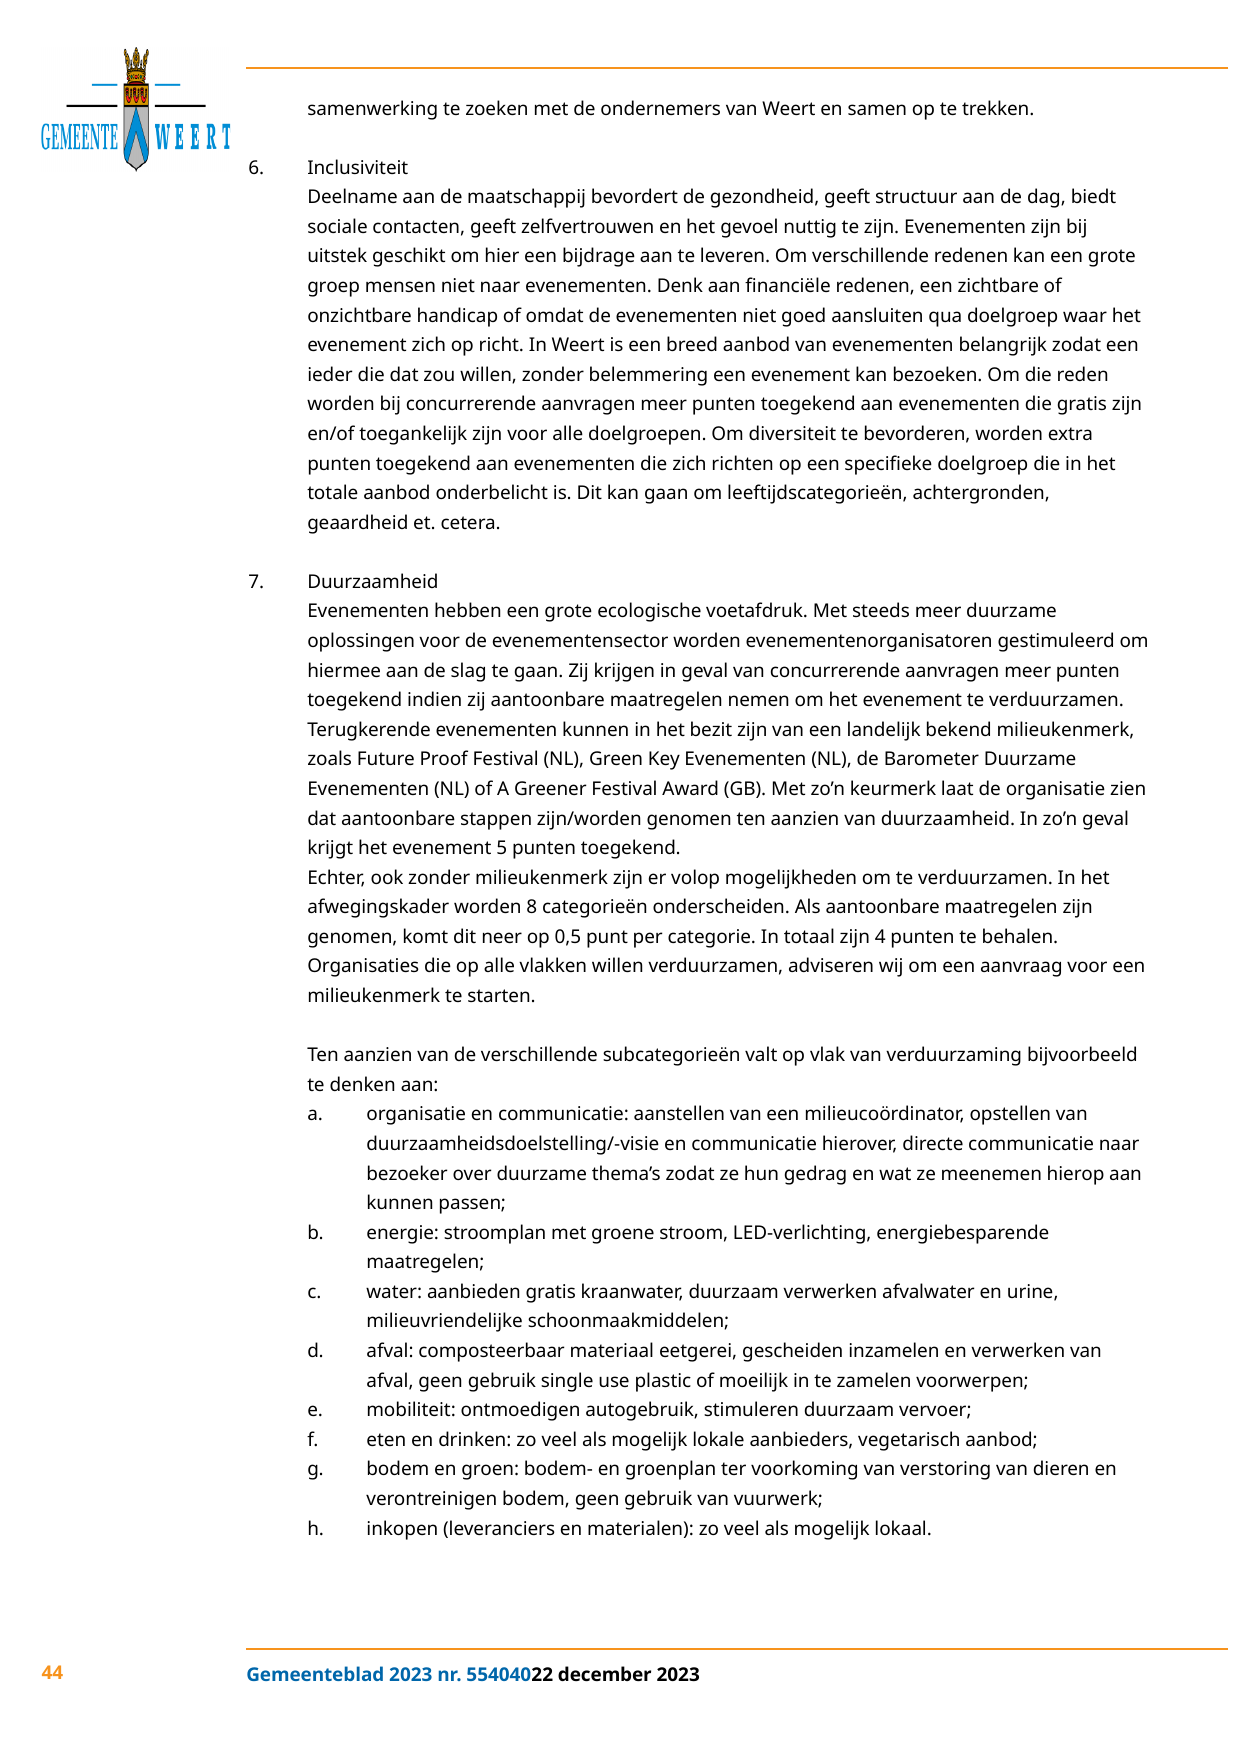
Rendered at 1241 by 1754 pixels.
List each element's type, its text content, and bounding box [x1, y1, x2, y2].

list Ten aanzien van de verschillende subcategorieën valt op vlak van verduurzaming bijvoorbeeld te denken aan: [248, 1041, 1152, 1097]
list bodem en groen: bodem- en groenplan ter voorkoming van verstoring van dieren en verontreinigen bodem, geen gebruik van vuurwerk; [307, 1456, 1152, 1511]
list Inclusiviteit [248, 154, 1152, 180]
list Duurzaamheid [248, 568, 1152, 594]
list eten en drinken: zo veel als mogelijk lokale aanbieders, vegetarisch aanbod; [307, 1426, 1152, 1452]
list Echter, ook zonder milieukenmerk zijn er volop mogelijkheden om te verduurzamen. In het afwegingskader worden 8 categorieën onderscheiden. Als aantoonbare maatregelen zijn genomen, komt dit neer op 0,5 punt per categorie. In totaal zijn 4 punten te behalen. Organisaties die op alle vlakken willen verduurzamen, adviseren wij om een aanvraag voor een milieukenmerk te starten. [248, 864, 1152, 1008]
list Terugkerende evenementen kunnen in het bezit zijn van een landelijk bekend milieukenmerk, zoals Future Proof Festival (NL), Green Key Evenementen (NL), de Barometer Duurzame Evenementen (NL) of A Greener Festival Award (GB). Met zo’n keurmerk laat de organisatie zien dat aantoonbare stappen zijn/worden genomen ten aanzien van duurzaamheid. In zo’n geval krijgt het evenement 5 punten toegekend. [248, 716, 1152, 860]
list mobiliteit: ontmoedigen autogebruik, stimuleren duurzaam vervoer; [307, 1396, 1152, 1422]
list water: aanbieden gratis kraanwater, duurzaam verwerken afvalwater en urine, milieuvriendelijke schoonmaakmiddelen; [307, 1278, 1152, 1333]
list Evenementen hebben een grote ecologische voetafdruk. Met steeds meer duurzame oplossingen voor de evenementensector worden evenementenorganisatoren gestimuleerd om hiermee aan de slag te gaan. Zij krijgen in geval van concurrerende aanvragen meer punten toegekend indien zij aantoonbare maatregelen nemen om het evenement te verduurzamen. [248, 598, 1152, 712]
list Deelname aan de maatschappij bevordert de gezondheid, geeft structuur aan de dag, biedt sociale contacten, geeft zelfvertrouwen en het gevoel nuttig te zijn. Evenementen zijn bij uitstek geschikt om hier een bijdrage aan te leveren. Om verschillende redenen kan een grote groep mensen niet naar evenementen. Denk aan financiële redenen, een zichtbare of onzichtbare handicap of omdat de evenementen niet goed aansluiten qua doelgroep waar het evenement zich op richt. In Weert is een breed aanbod van evenementen belangrijk zodat een ieder die dat zou willen, zonder belemmering een evenement kan bezoeken. Om die reden worden bij concurrerende aanvragen meer punten toegekend aan evenementen die gratis zijn en/of toegankelijk zijn voor alle doelgroepen. Om diversiteit te bevorderen, worden extra punten toegekend aan evenementen die zich richten op een specifieke doelgroep die in het totale aanbod onderbelicht is. Dit kan gaan om leeftijdscategorieën, achtergronden, geaardheid et. cetera. [248, 183, 1152, 535]
list inkopen (leveranciers en materialen): zo veel als mogelijk lokaal. [307, 1515, 1152, 1541]
picture [41, 47, 231, 172]
list samenwerking te zoeken met de ondernemers van Weert en samen op te trekken. [248, 95, 1152, 121]
list organisatie en communicatie: aanstellen van een milieucoördinator, opstellen van duurzaamheidsdoelstelling/-visie en communicatie hierover, directe communicatie naar bezoeker over duurzame thema’s zodat ze hun gedrag en wat ze meenemen hierop aan kunnen passen; [307, 1101, 1152, 1215]
list afval: composteerbaar materiaal eetgerei, gescheiden inzamelen en verwerken van afval, geen gebruik single use plastic of moeilijk in te zamelen voorwerpen; [307, 1337, 1152, 1393]
list energie: stroomplan met groene stroom, LED-verlichting, energiebesparende maatregelen; [307, 1219, 1152, 1274]
